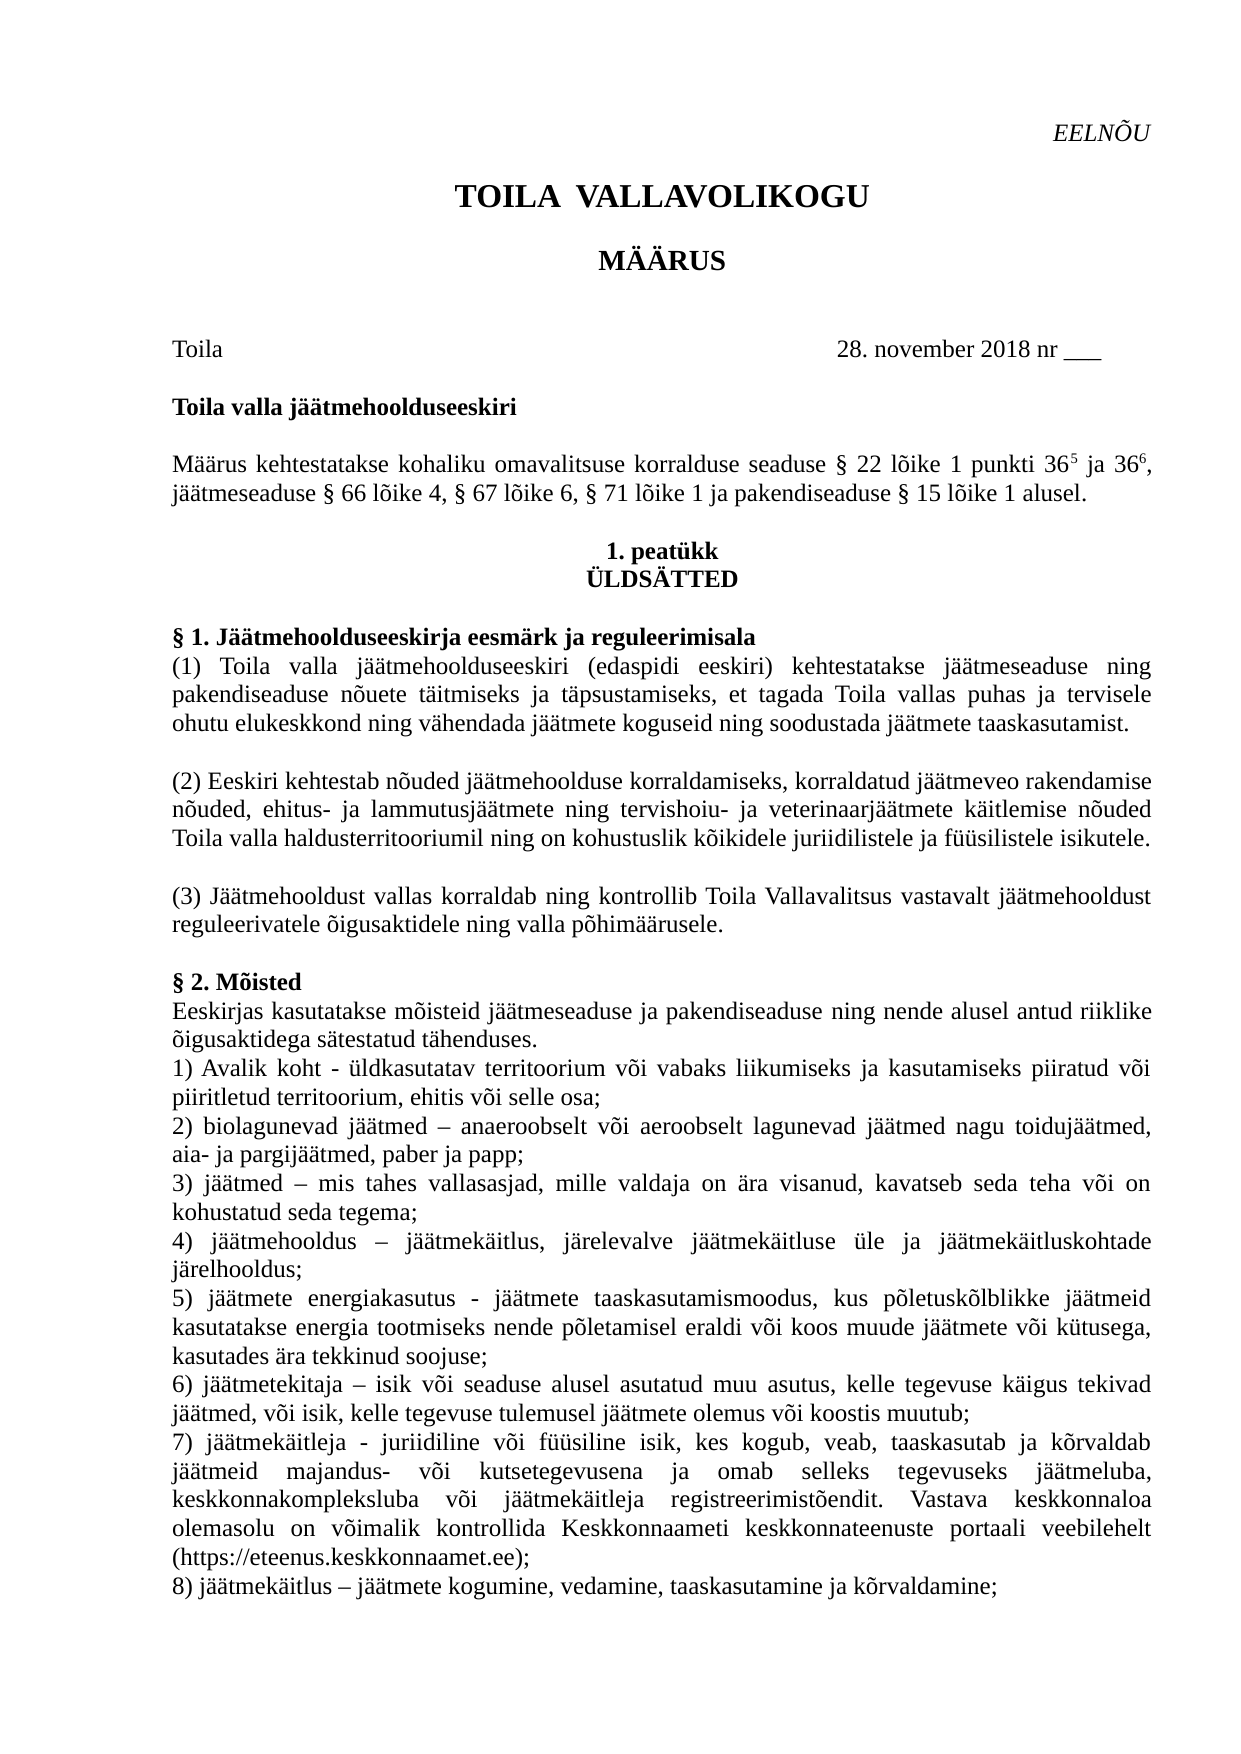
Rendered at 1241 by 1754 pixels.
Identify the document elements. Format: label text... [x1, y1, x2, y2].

text Määrus kehtestatakse kohaliku omavalitsuse korralduse seaduse § 22 lõike 1 punkti 365 ja 366, jäätmeseaduse § 66 lõike 4, § 67 lõike 6, § 71 lõike 1 ja pakendiseaduse § 15 lõike 1 alusel. [172, 449, 1152, 507]
text ÜLDSÄTTED [172, 564, 1152, 593]
text 8) jäätmekäitlus – jäätmete kogumine, vedamine, taaskasutamine ja kõrvaldamine; [172, 1571, 1152, 1599]
text 1. peatükk [172, 536, 1152, 564]
text TOILA VALLAVOLIKOGU [172, 176, 1152, 215]
text 7) jäätmekäitleja - juriidiline või füüsiline isik, kes kogub, veab, taaskasutab ja kõrvaldab jäätmeid majandus- või kutsetegevusena ja omab selleks tegevuseks jäätmeluba, keskkonnakompleksluba või jäätmekäitleja registreerimistõendit. Vastava keskkonnaloa olemasolu on võimalik kontrollida Keskkonnaameti keskkonnateenuste portaali veebilehelt (https://eteenus.keskkonnaamet.ee); [172, 1427, 1152, 1571]
text (1) Toila valla jäätmehoolduseeskiri (edaspidi eeskiri) kehtestatakse jäätmeseaduse ning pakendiseaduse nõuete täitmiseks ja täpsustamiseks, et tagada Toila vallas puhas ja tervisele ohutu elukeskkond ning vähendada jäätmete koguseid ning soodustada jäätmete taaskasutamist. [172, 651, 1152, 737]
text 5) jäätmete energiakasutus - jäätmete taaskasutamismoodus, kus põletuskõlblikke jäätmeid kasutatakse energia tootmiseks nende põletamisel eraldi või koos muude jäätmete või kütusega, kasutades ära tekkinud soojuse; [172, 1283, 1152, 1369]
text § 1. Jäätmehoolduseeskirja eesmärk ja reguleerimisala [172, 622, 1152, 651]
text 2) biolagunevad jäätmed – anaeroobselt või aeroobselt lagunevad jäätmed nagu toidujäätmed, aia- ja pargijäätmed, paber ja papp; [172, 1111, 1152, 1168]
text Eeskirjas kasutatakse mõisteid jäätmeseaduse ja pakendiseaduse ning nende alusel antud riiklike õigusaktidega sätestatud tähenduses. [172, 996, 1152, 1053]
text 6) jäätmetekitaja – isik või seaduse alusel asutatud muu asutus, kelle tegevuse käigus tekivad jäätmed, või isik, kelle tegevuse tulemusel jäätmete olemus või koostis muutub; [172, 1369, 1152, 1427]
text 1) Avalik koht - üldkasutatav territoorium või vabaks liikumiseks ja kasutamiseks piiratud või piiritletud territoorium, ehitis või selle osa; [172, 1053, 1152, 1111]
text MÄÄRUS [172, 243, 1152, 277]
text Toila 28. november 2018 nr ___ [172, 334, 1152, 363]
text (2) Eeskiri kehtestab nõuded jäätmehoolduse korraldamiseks, korraldatud jäätmeveo rakendamise nõuded, ehitus- ja lammutusjäätmete ning tervishoiu- ja veterinaarjäätmete käitlemise nõuded Toila valla haldusterritooriumil ning on kohustuslik kõikidele juriidilistele ja füüsilistele isikutele. [172, 766, 1152, 852]
text Toila valla jäätmehoolduseeskiri [172, 392, 1152, 421]
text § 2. Mõisted [172, 967, 1152, 996]
text 4) jäätmehooldus – jäätmekäitlus, järelevalve jäätmekäitluse üle ja jäätmekäitluskohtade järelhooldus; [172, 1226, 1152, 1283]
text (3) Jäätmehooldust vallas korraldab ning kontrollib Toila Vallavalitsus vastavalt jäätmehooldust reguleerivatele õigusaktidele ning valla põhimäärusele. [172, 881, 1152, 938]
text 3) jäätmed – mis tahes vallasasjad, mille valdaja on ära visanud, kavatseb seda teha või on kohustatud seda tegema; [172, 1168, 1152, 1226]
